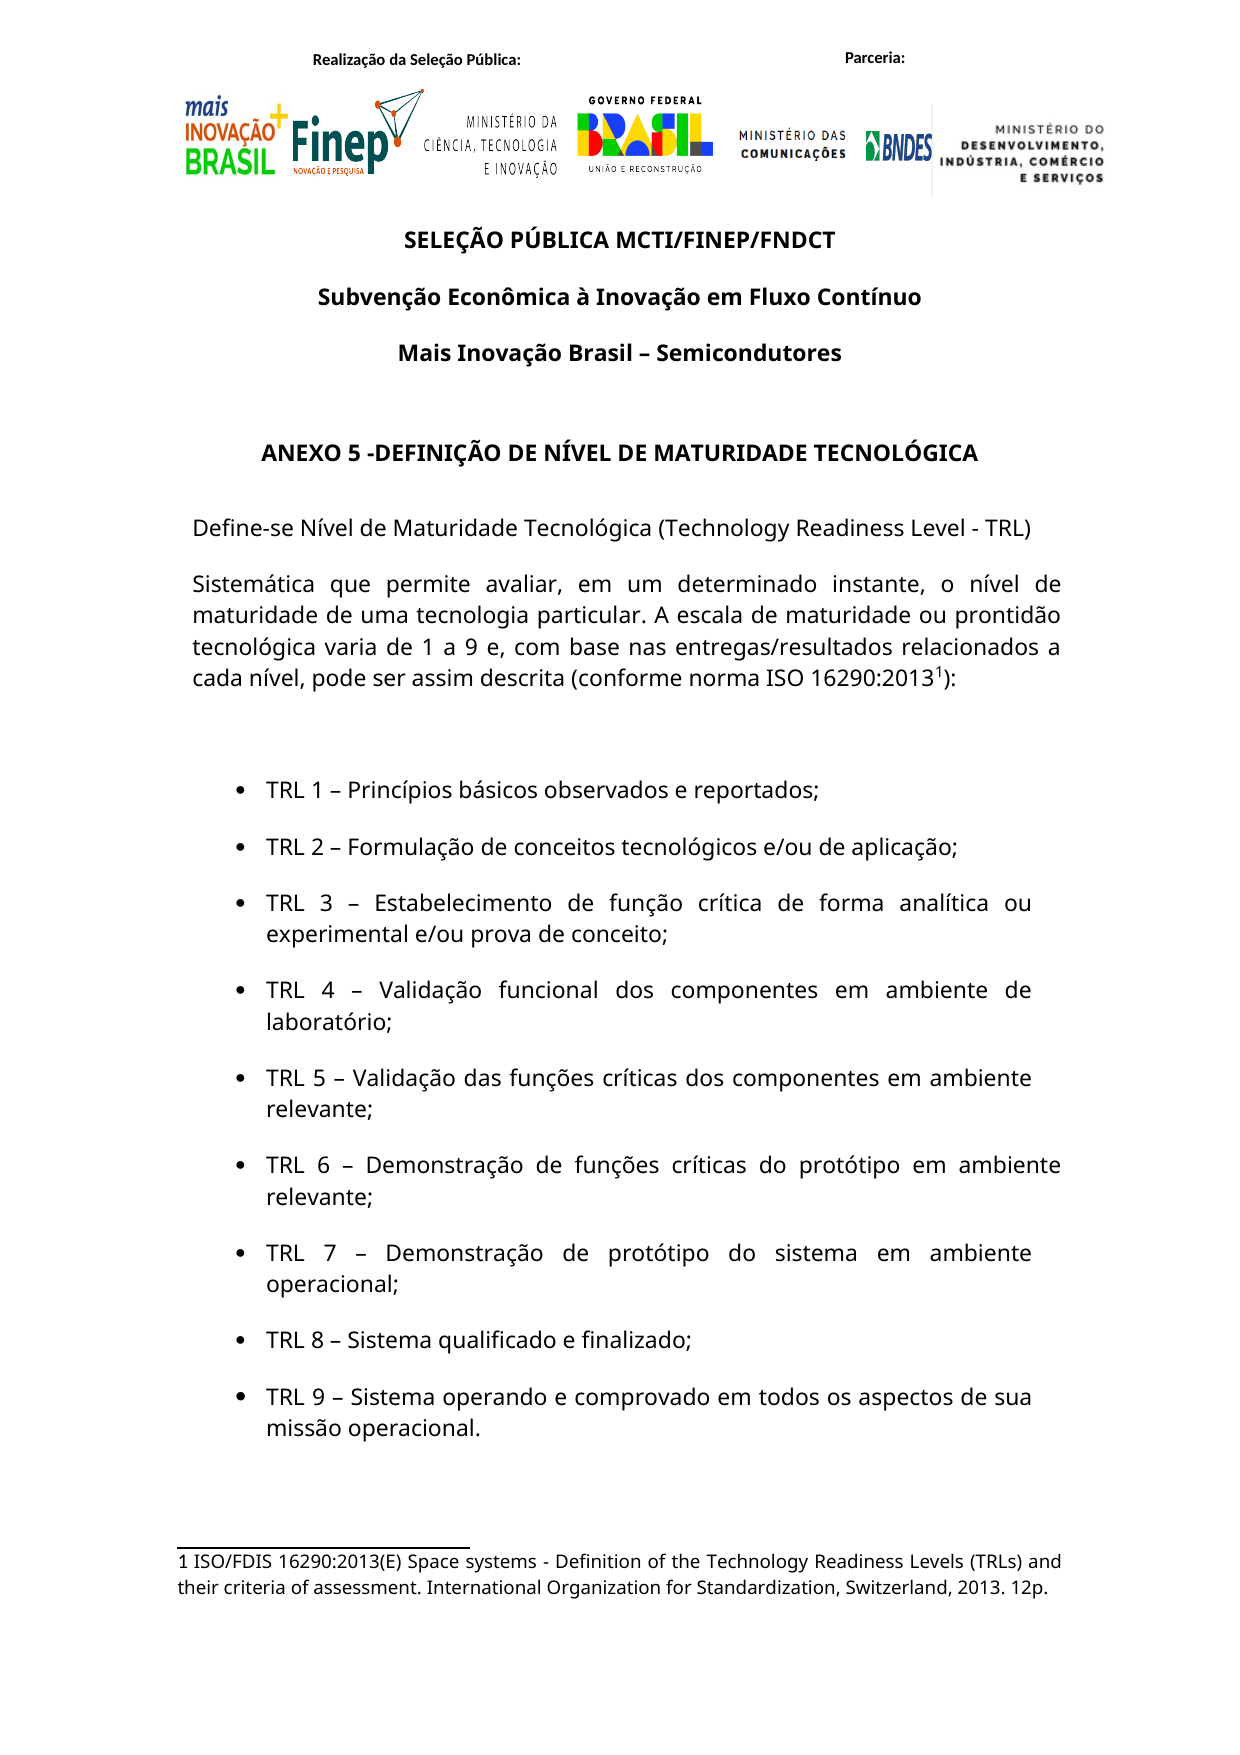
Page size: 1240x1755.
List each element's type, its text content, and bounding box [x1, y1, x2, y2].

list TRL 8 – Sistema qualificado e finalizado; [236, 1324, 1033, 1356]
list TRL 7 – Demonstração de protótipo do sistema em ambiente operacional; [236, 1237, 1033, 1299]
list TRL 5 – Validação das funções críticas dos componentes em ambiente relevante; [236, 1062, 1033, 1124]
list TRL 3 – Estabelecimento de função crítica de forma analítica ou experimental e/ou prova de conceito; [236, 887, 1033, 949]
text Sistemática que permite avaliar, em um determinado instante, o nível de maturidade de uma tecnologia particular. A escala de maturidade ou prontidão tecnológica varia de 1 a 9 e, com base nas entregas/resultados relacionados a cada nível, pode ser assim descrita (conforme norma ISO 16290:2013): [192, 568, 1062, 693]
list TRL 6 – Demonstração de funções críticas do protótipo em ambiente relevante; [236, 1149, 1062, 1212]
text ANEXO 5 -DEFINIÇÃO DE NÍVEL DE MATURIDADE TECNOLÓGICA [177, 437, 1062, 468]
text ISO/FDIS 16290:2013(E) Space systems - Definition of the Technology Readiness Levels (TRLs) and their criteria of assessment. International Organization for Standardization, Switzerland, 2013. 12p. [177, 1548, 1062, 1599]
list TRL 2 – Formulação de conceitos tecnológicos e/ou de aplicação; [236, 831, 1033, 862]
text SELEÇÃO PÚBLICA MCTI/FINEP/FNDCT [177, 224, 1062, 256]
list TRL 9 – Sistema operando e comprovado em todos os aspectos de sua missão operacional. [236, 1381, 1033, 1443]
list TRL 1 – Princípios básicos observados e reportados; [236, 774, 1033, 806]
text Subvenção Econômica à Inovação em Fluxo Contínuo [177, 281, 1062, 312]
list TRL 4 – Validação funcional dos componentes em ambiente de laboratório; [236, 974, 1033, 1037]
text Define-se Nível de Maturidade Tecnológica (Technology Readiness Level - TRL) [192, 512, 1062, 543]
text Mais Inovação Brasil – Semicondutores [177, 337, 1062, 368]
